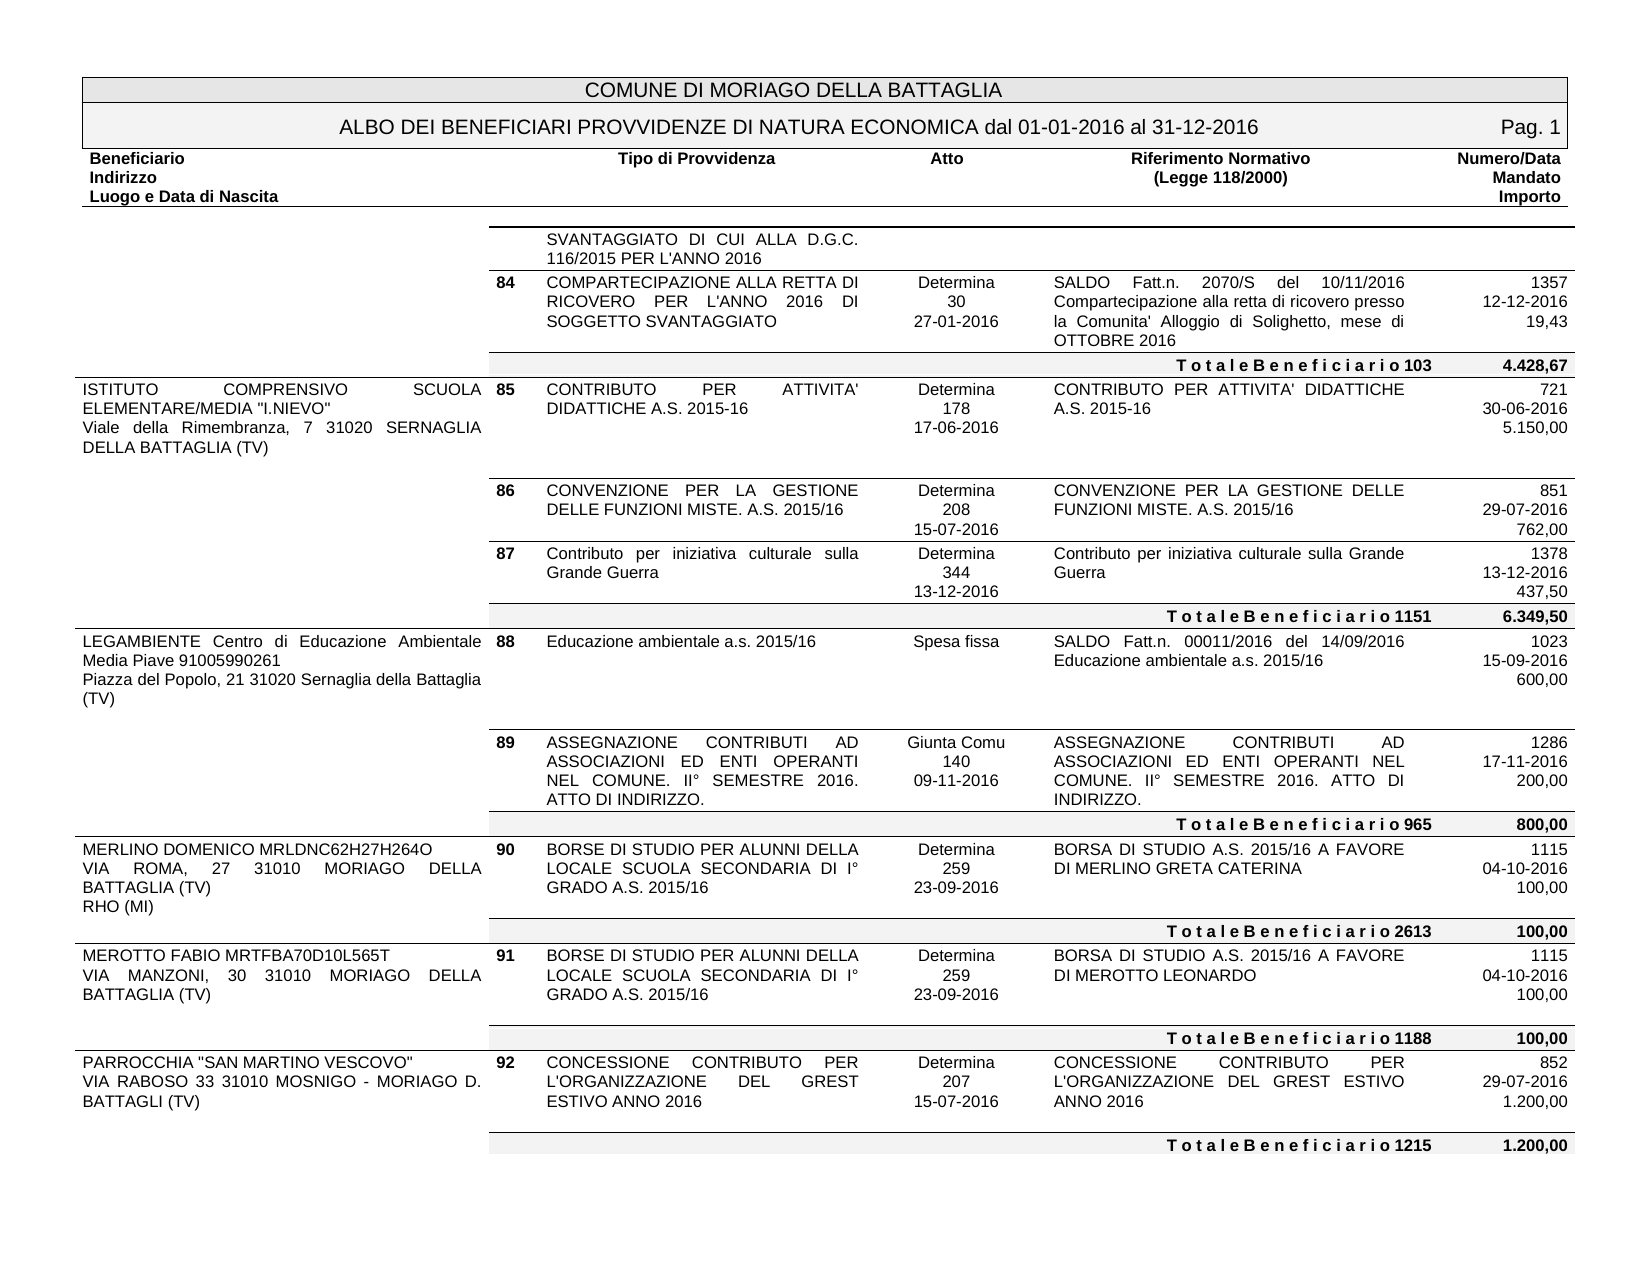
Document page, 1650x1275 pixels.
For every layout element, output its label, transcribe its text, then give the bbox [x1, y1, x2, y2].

table_cell BORSE DI STUDIO PER ALUNNI DELLA LOCALE SCUOLA SECONDARIA DI I° GRADO A.S. 2015/16 [539, 837, 866, 918]
table_cell 1378 13-12-2016 437,50 [1412, 542, 1575, 603]
table_cell 721 30-06-2016 5.150,00 [1412, 378, 1575, 478]
table_cell 1.200,00 [1439, 1135, 1575, 1154]
table_cell 90 [489, 837, 539, 918]
table_cell BORSE DI STUDIO PER ALUNNI DELLA LOCALE SCUOLA SECONDARIA DI I° GRADO A.S. 2015/16 [539, 944, 866, 1025]
table_cell SALDO Fatt.n. 2070/S del 10/11/2016 Compartecipazione alla retta di ricovero presso la Comunita' Alloggio di Solighetto, mese di OTTOBRE 2016 [1046, 271, 1412, 352]
table_cell [968, 607, 1046, 626]
table_cell 100,00 [1439, 922, 1575, 941]
table_cell [703, 1029, 968, 1048]
table_cell 4.428,67 [1439, 355, 1575, 374]
table_cell PARROCCHIA "SAN MARTINO VESCOVO" VIA RABOSO 33 31010 MOSNIGO - MORIAGO D. BATTAGLI (TV) [75, 1051, 489, 1132]
table_cell [116, 918, 489, 922]
table_cell [75, 270, 489, 352]
table_cell [116, 922, 489, 941]
table_cell Determina 207 15-07-2016 [866, 1051, 1046, 1132]
table_cell [75, 226, 489, 270]
table_cell [75, 355, 116, 374]
table_cell [75, 922, 116, 941]
table_cell [116, 815, 489, 834]
table_cell T o t a l e B e n e f i c i a r i o 1151 [1046, 607, 1439, 626]
table_cell [489, 922, 703, 941]
table_cell MEROTTO FABIO MRTFBA70D10L565T VIA MANZONI, 30 31010 MORIAGO DELLA BATTAGLIA (TV) [75, 944, 489, 1025]
table_cell [116, 1029, 489, 1048]
table_cell CONCESSIONE CONTRIBUTO PER L'ORGANIZZAZIONE DEL GREST ESTIVO ANNO 2016 [539, 1051, 866, 1132]
table_cell 89 [489, 730, 539, 811]
table_cell 92 [489, 1051, 539, 1132]
table_cell BORSA DI STUDIO A.S. 2015/16 A FAVORE DI MEROTTO LEONARDO [1046, 944, 1412, 1025]
table_cell 87 [489, 542, 539, 603]
table_cell Determina 259 23-09-2016 [866, 944, 1046, 1025]
table_cell [489, 355, 703, 374]
table_cell [703, 922, 968, 941]
table_cell [489, 815, 703, 834]
table_cell ASSEGNAZIONE CONTRIBUTI AD ASSOCIAZIONI ED ENTI OPERANTI NEL COMUNE. II° SEMESTRE 2016. ATTO DI INDIRIZZO. [539, 730, 866, 811]
table_cell [116, 811, 489, 815]
table_cell [75, 1029, 116, 1048]
table_cell 84 [489, 271, 539, 352]
table_cell LEGAMBIENTE Centro di Educazione Ambientale Media Piave 91005990261 Piazza del Popolo, 21 31020 Sernaglia della Battaglia (TV) [75, 629, 489, 729]
table_cell 851 29-07-2016 762,00 [1412, 479, 1575, 541]
table_cell Determina 344 13-12-2016 [866, 542, 1046, 603]
table_cell T o t a l e B e n e f i c i a r i o 103 [1046, 355, 1439, 374]
table_cell Spesa fissa [866, 629, 1046, 729]
table_cell [75, 603, 116, 607]
table_cell [968, 1135, 1046, 1154]
table_cell 1023 15-09-2016 600,00 [1412, 629, 1575, 729]
table_cell [75, 607, 116, 626]
table_cell 86 [489, 479, 539, 541]
table_cell [1412, 228, 1575, 270]
table_cell 1115 04-10-2016 100,00 [1412, 944, 1575, 1025]
table_cell 1115 04-10-2016 100,00 [1412, 837, 1575, 918]
table_cell 852 29-07-2016 1.200,00 [1412, 1051, 1575, 1132]
table_cell [1046, 228, 1412, 270]
table_cell [968, 815, 1046, 834]
table_cell MERLINO DOMENICO MRLDNC62H27H264O VIA ROMA, 27 31010 MORIAGO DELLA BATTAGLIA (TV) RHO (MI) [75, 837, 489, 918]
table_cell [489, 1135, 703, 1154]
table_cell 1357 12-12-2016 19,43 [1412, 271, 1575, 352]
table_cell [703, 1135, 968, 1154]
table_cell [75, 815, 116, 834]
table_cell [489, 228, 539, 270]
table_cell CONVENZIONE PER LA GESTIONE DELLE FUNZIONI MISTE. A.S. 2015/16 [1046, 479, 1412, 541]
table_cell 85 [489, 378, 539, 478]
table_cell 800,00 [1439, 815, 1575, 834]
table_cell [75, 918, 116, 922]
table_cell [703, 355, 968, 374]
table_cell ASSEGNAZIONE CONTRIBUTI AD ASSOCIAZIONI ED ENTI OPERANTI NEL COMUNE. II° SEMESTRE 2016. ATTO DI INDIRIZZO. [1046, 730, 1412, 811]
table_cell Educazione ambientale a.s. 2015/16 [539, 629, 866, 729]
table_cell SALDO Fatt.n. 00011/2016 del 14/09/2016 Educazione ambientale a.s. 2015/16 [1046, 629, 1412, 729]
table_cell BORSA DI STUDIO A.S. 2015/16 A FAVORE DI MERLINO GRETA CATERINA [1046, 837, 1412, 918]
table_cell COMPARTECIPAZIONE ALLA RETTA DI RICOVERO PER L'ANNO 2016 DI SOGGETTO SVANTAGGIATO [539, 271, 866, 352]
table_cell ISTITUTO COMPRENSIVO SCUOLA ELEMENTARE/MEDIA "I.NIEVO" Viale della Rimembranza, 7 31020 SERNAGLIA DELLA BATTAGLIA (TV) [75, 378, 489, 478]
table_cell T o t a l e B e n e f i c i a r i o 965 [1046, 815, 1439, 834]
table_cell [75, 541, 489, 603]
table_cell Determina 208 15-07-2016 [866, 479, 1046, 541]
table_cell T o t a l e B e n e f i c i a r i o 2613 [1046, 922, 1439, 941]
table_cell Determina 259 23-09-2016 [866, 837, 1046, 918]
table_cell Contributo per iniziativa culturale sulla Grande Guerra [1046, 542, 1412, 603]
table_cell Giunta Comu 140 09-11-2016 [866, 730, 1046, 811]
table_cell CONCESSIONE CONTRIBUTO PER L'ORGANIZZAZIONE DEL GREST ESTIVO ANNO 2016 [1046, 1051, 1412, 1132]
table_cell [116, 355, 489, 374]
table_cell Contributo per iniziativa culturale sulla Grande Guerra [539, 542, 866, 603]
table_cell [703, 607, 968, 626]
table_cell 6.349,50 [1439, 607, 1575, 626]
table_cell [866, 228, 1046, 270]
table_cell [116, 603, 489, 607]
table_cell [968, 355, 1046, 374]
table_cell [75, 1135, 116, 1154]
table_cell CONVENZIONE PER LA GESTIONE DELLE FUNZIONI MISTE. A.S. 2015/16 [539, 479, 866, 541]
table_cell [968, 922, 1046, 941]
table_cell T o t a l e B e n e f i c i a r i o 1215 [1046, 1135, 1439, 1154]
table_cell CONTRIBUTO PER ATTIVITA' DIDATTICHE A.S. 2015-16 [1046, 378, 1412, 478]
table_cell [489, 1029, 703, 1048]
table_cell [75, 811, 116, 815]
table_cell [116, 607, 489, 626]
table_cell CONTRIBUTO PER ATTIVITA' DIDATTICHE A.S. 2015-16 [539, 378, 866, 478]
table_cell T o t a l e B e n e f i c i a r i o 1188 [1046, 1029, 1439, 1048]
table_cell [75, 478, 489, 541]
table_cell [703, 815, 968, 834]
table_cell [75, 729, 489, 811]
table_cell [489, 607, 703, 626]
table_cell Determina 178 17-06-2016 [866, 378, 1046, 478]
table_cell [968, 1029, 1046, 1048]
table_cell 1286 17-11-2016 200,00 [1412, 730, 1575, 811]
table_cell 88 [489, 629, 539, 729]
table_cell 100,00 [1439, 1029, 1575, 1048]
table_cell Determina 30 27-01-2016 [866, 271, 1046, 352]
table_cell [116, 1135, 489, 1154]
table_cell SVANTAGGIATO DI CUI ALLA D.G.C. 116/2015 PER L'ANNO 2016 [539, 228, 866, 270]
table_cell 91 [489, 944, 539, 1025]
